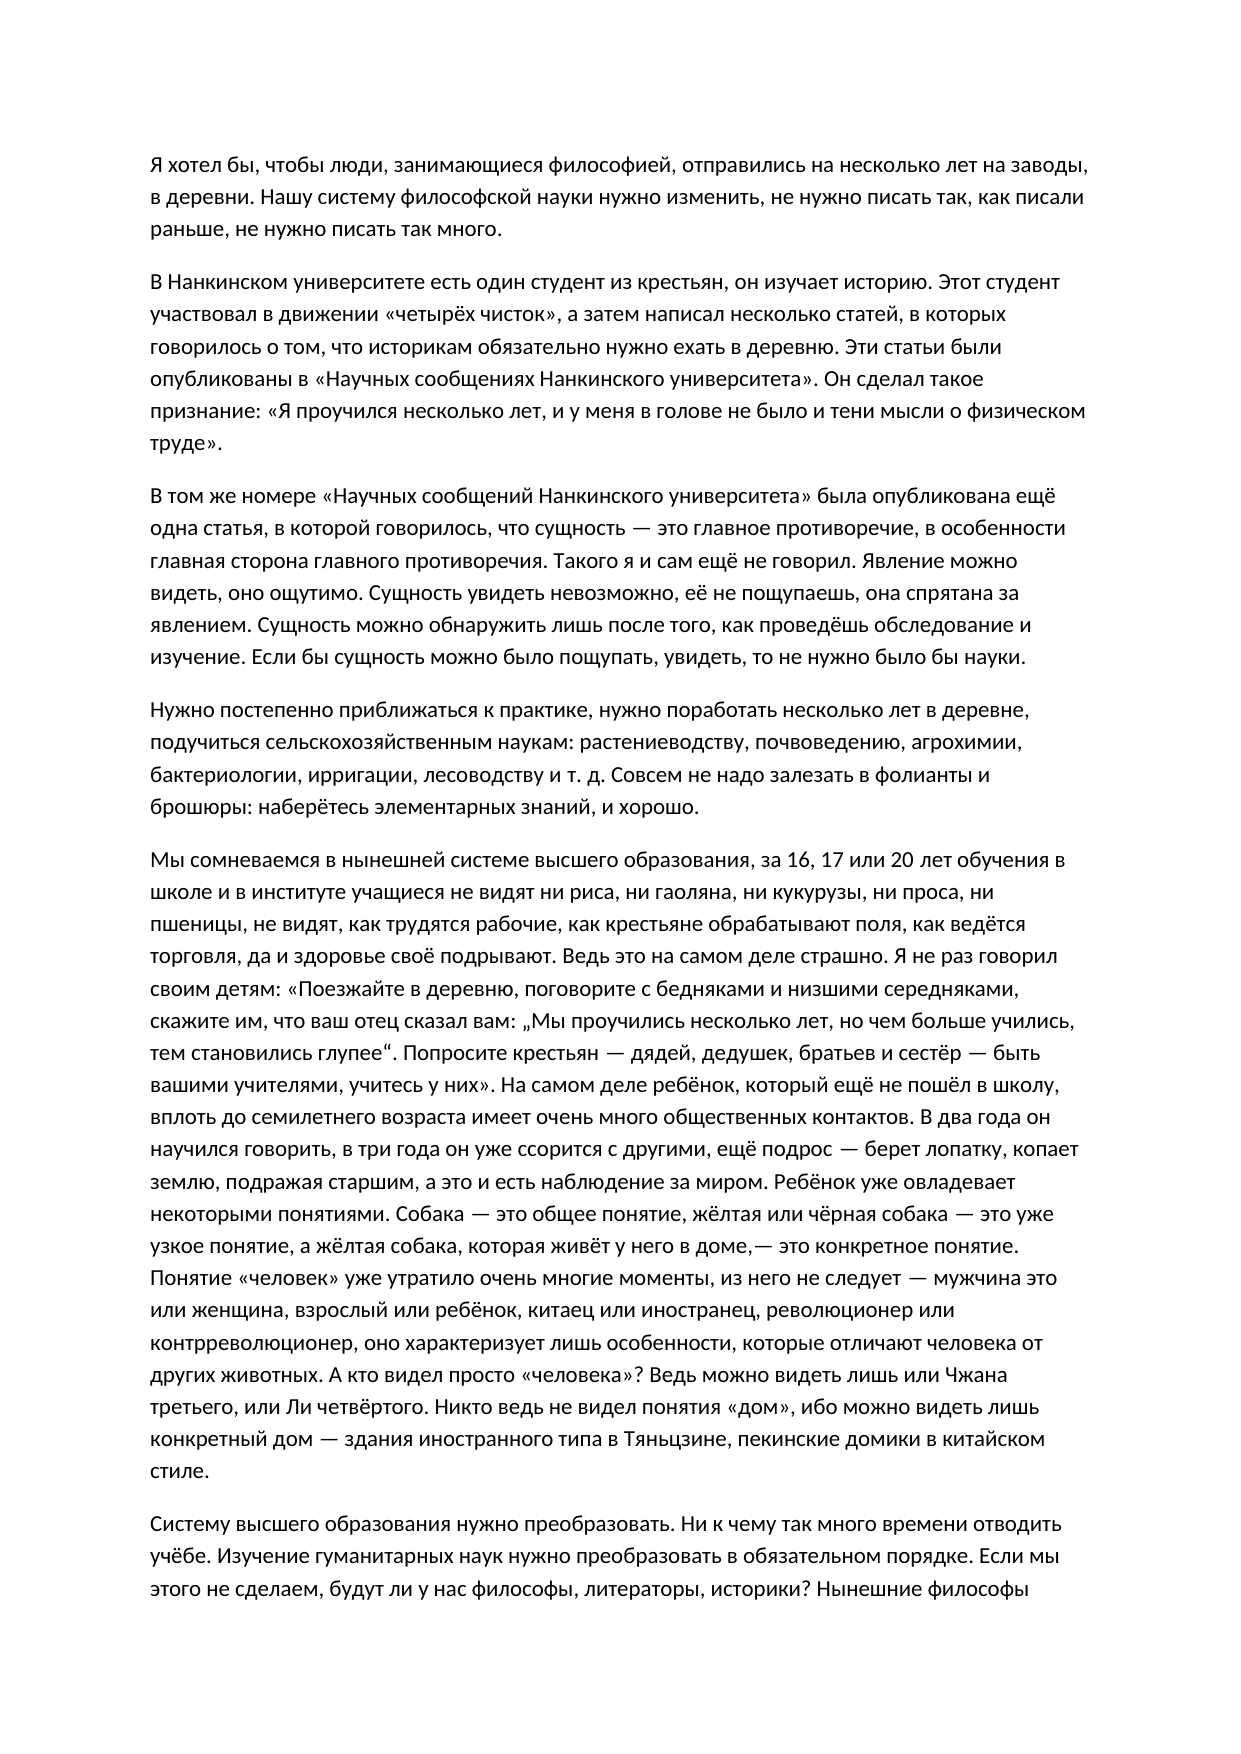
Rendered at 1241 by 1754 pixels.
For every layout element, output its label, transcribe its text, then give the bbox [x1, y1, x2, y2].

text Я хотел бы, чтобы люди, занимающиеся философией, отправились на несколько лет на заводы, в деревни. Нашу систему философской науки нужно изменить, не нужно писать так, как писали раньше, не нужно писать так много. [150, 150, 1091, 242]
text Мы сомневаемся в нынешней системе высшего образования, за 16, 17 или 20 лет обучения в школе и в институте учащиеся не видят ни риса, ни гаоляна, ни кукурузы, ни проса, ни пшеницы, не видят, как трудятся рабочие, как крестьяне обрабатывают поля, как ведётся торговля, да и здоровье своё подрывают. Ведь это на самом деле страшно. Я не раз говорил своим детям: «Поезжайте в деревню, поговорите с бедняками и низшими середняками, скажите им, что ваш отец сказал вам: „Мы проучились несколько лет, но чем больше учились, тем становились глупее“. Попросите крестьян — дядей, дедушек, братьев и сестёр — быть вашими учителями, учитесь у них». На самом деле ребёнок, который ещё не пошёл в школу, вплоть до семилетнего возраста имеет очень много общественных контактов. В два года он научился говорить, в три года он уже ссорится с другими, ещё подрос — берет лопатку, копает землю, подражая старшим, а это и есть наблюдение за миром. Ребёнок уже овладевает некоторыми понятиями. Собака — это общее понятие, жёлтая или чёрная собака — это уже узкое понятие, а жёлтая собака, которая живёт у него в доме,— это конкретное понятие. Понятие «человек» уже утратило очень многие моменты, из него не следует — мужчина это или женщина, взрослый или ребёнок, китаец или иностранец, революционер или контрреволюционер, оно характеризует лишь особенности, которые отличают человека от других животных. А кто видел просто «человека»? Ведь можно видеть лишь или Чжана третьего, или Ли четвёртого. Никто ведь не видел понятия «дом», ибо можно видеть лишь конкретный дом — здания иностранного типа в Тяньцзине, пекинские домики в китайском стиле. [150, 845, 1091, 1484]
text Систему высшего образования нужно преобразовать. Ни к чему так много времени отводить учёбе. Изучение гуманитарных наук нужно преобразовать в обязательном порядке. Если мы этого не сделаем, будут ли у нас философы, литераторы, историки? Нынешние философы [150, 1509, 1091, 1602]
text В том же номере «Научных сообщений Нанкинского университета» была опубликована ещё одна статья, в которой говорилось, что сущность — это главное противоречие, в особенности главная сторона главного противоречия. Такого я и сам ещё не говорил. Явление можно видеть, оно ощутимо. Сущность увидеть невозможно, её не пощупаешь, она спрятана за явлением. Сущность можно обнаружить лишь после того, как проведёшь обследование и изучение. Если бы сущность можно было пощупать, увидеть, то не нужно было бы науки. [150, 481, 1091, 670]
text В Нанкинском университете есть один студент из крестьян, он изучает историю. Этот студент участвовал в движении «четырёх чисток», а затем написал несколько статей, в которых говорилось о том, что историкам обязательно нужно ехать в деревню. Эти статьи были опубликованы в «Научных сообщениях Нанкинского университета». Он сделал такое признание: «Я проучился несколько лет, и у меня в голове не было и тени мысли о физическом труде». [150, 267, 1091, 456]
text Нужно постепенно приближаться к практике, нужно поработать несколько лет в деревне, подучиться сельскохозяйственным наукам: растениеводству, почвоведению, агрохимии, бактериологии, ирригации, лесоводству и т. д. Совсем не надо залезать в фолианты и брошюры: наберётесь элементарных знаний, и хорошо. [150, 695, 1091, 820]
